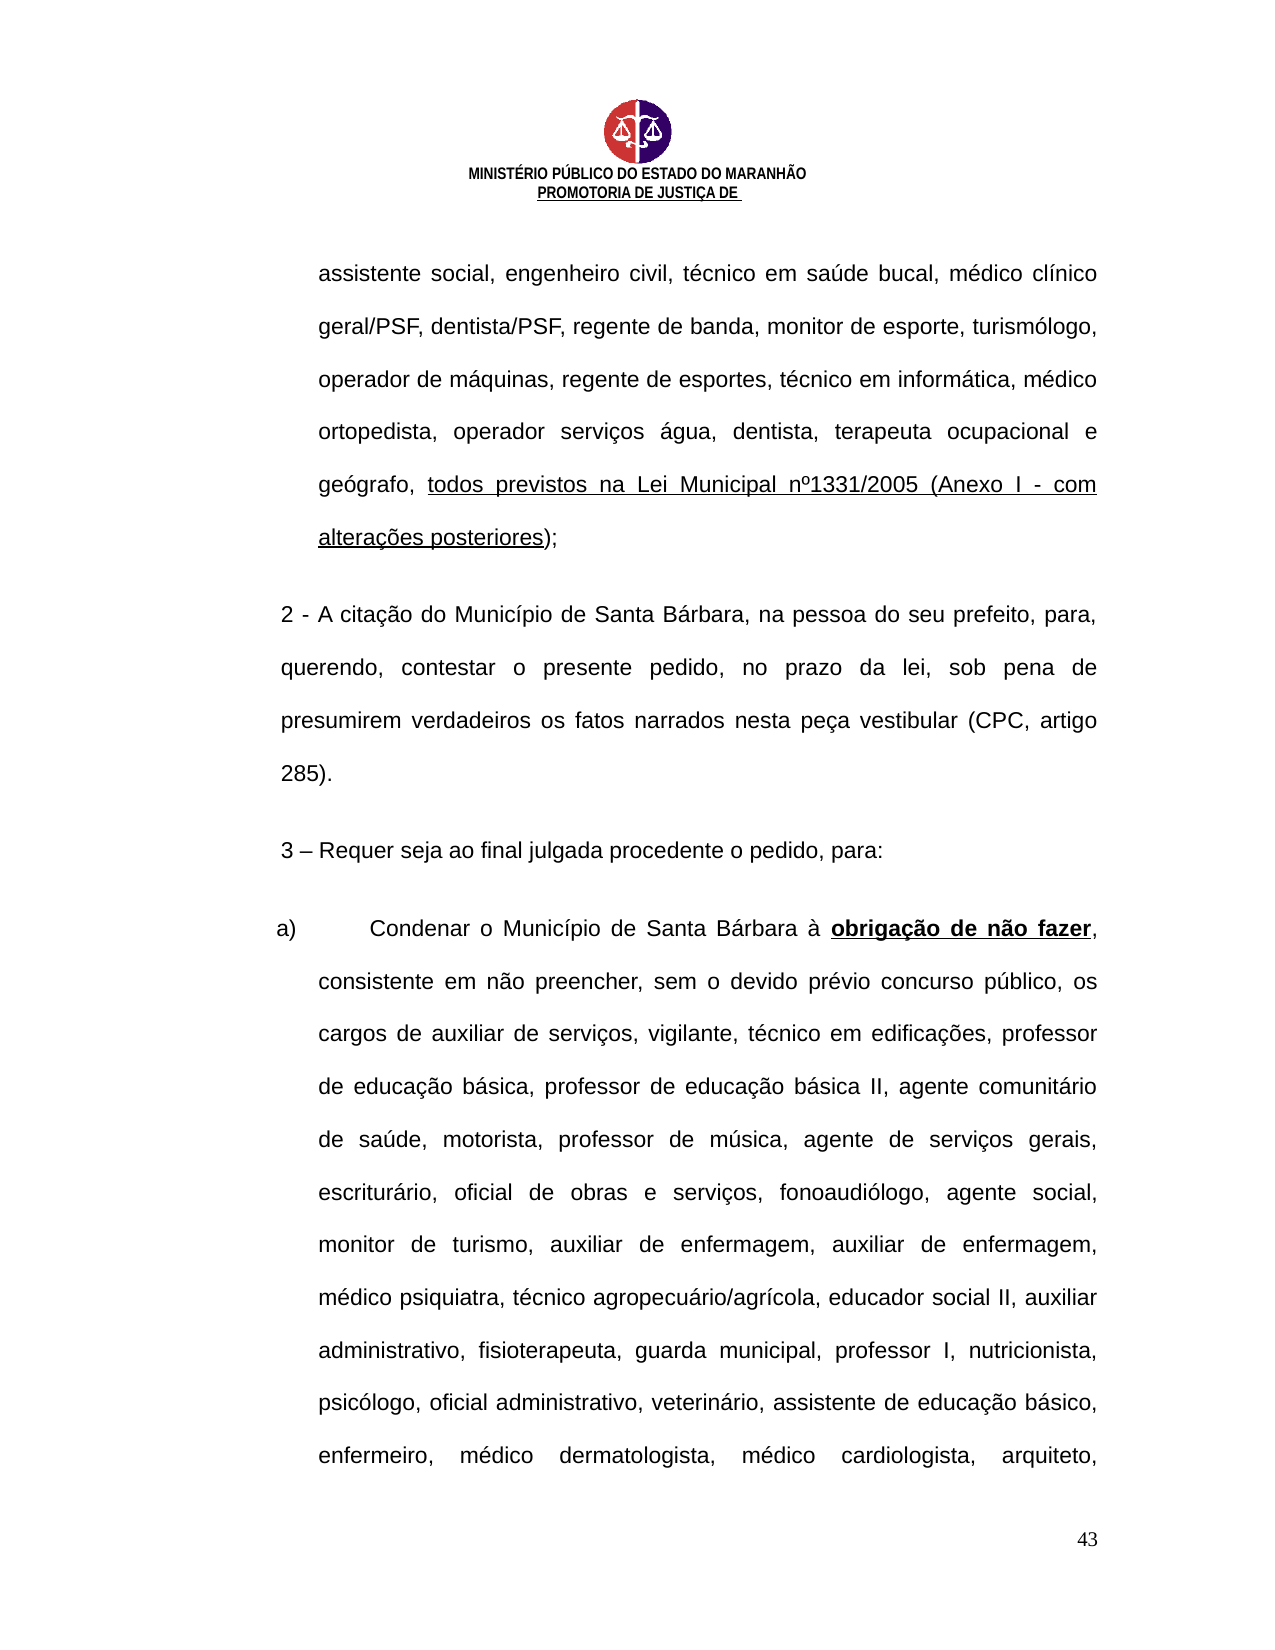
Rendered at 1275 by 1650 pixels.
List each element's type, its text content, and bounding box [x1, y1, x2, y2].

text 3 – Requer seja ao final julgada procedente o pedido, para: [281, 837, 1098, 863]
text assistente social, engenheiro civil, técnico em saúde bucal, médico clínico geral/PSF, dentista/PSF, regente de banda, monitor de esporte, turismólogo, operador de máquinas, regente de esportes, técnico em informática, médico ortopedista, operador serviços água, dentista, terapeuta ocupacional e geógrafo, todos previstos na Lei Municipal nº1331/2005 (Anexo I - com alterações posteriores); [318, 260, 1098, 550]
text 2 - A citação do Município de Santa Bárbara, na pessoa do seu prefeito, para, querendo, contestar o presente pedido, no prazo da lei, sob pena de presumirem verdadeiros os fatos narrados nesta peça vestibular (CPC, artigo 285). [281, 601, 1098, 786]
list Condenar o Município de Santa Bárbara à obrigação de não fazer, consistente em não preencher, sem o devido prévio concurso público, os cargos de auxiliar de serviços, vigilante, técnico em edificações, professor de educação básica, professor de educação básica II, agente comunitário de saúde, motorista, professor de música, agente de serviços gerais, escriturário, oficial de obras e serviços, fonoaudiólogo, agente social, monitor de turismo, auxiliar de enfermagem, auxiliar de enfermagem, médico psiquiatra, técnico agropecuário/agrícola, educador social II, auxiliar administrativo, fisioterapeuta, guarda municipal, professor I, nutricionista, psicólogo, oficial administrativo, veterinário, assistente de educação básico, enfermeiro, médico dermatologista, médico cardiologista, arquiteto, [276, 915, 1098, 1468]
picture [603, 99, 672, 164]
